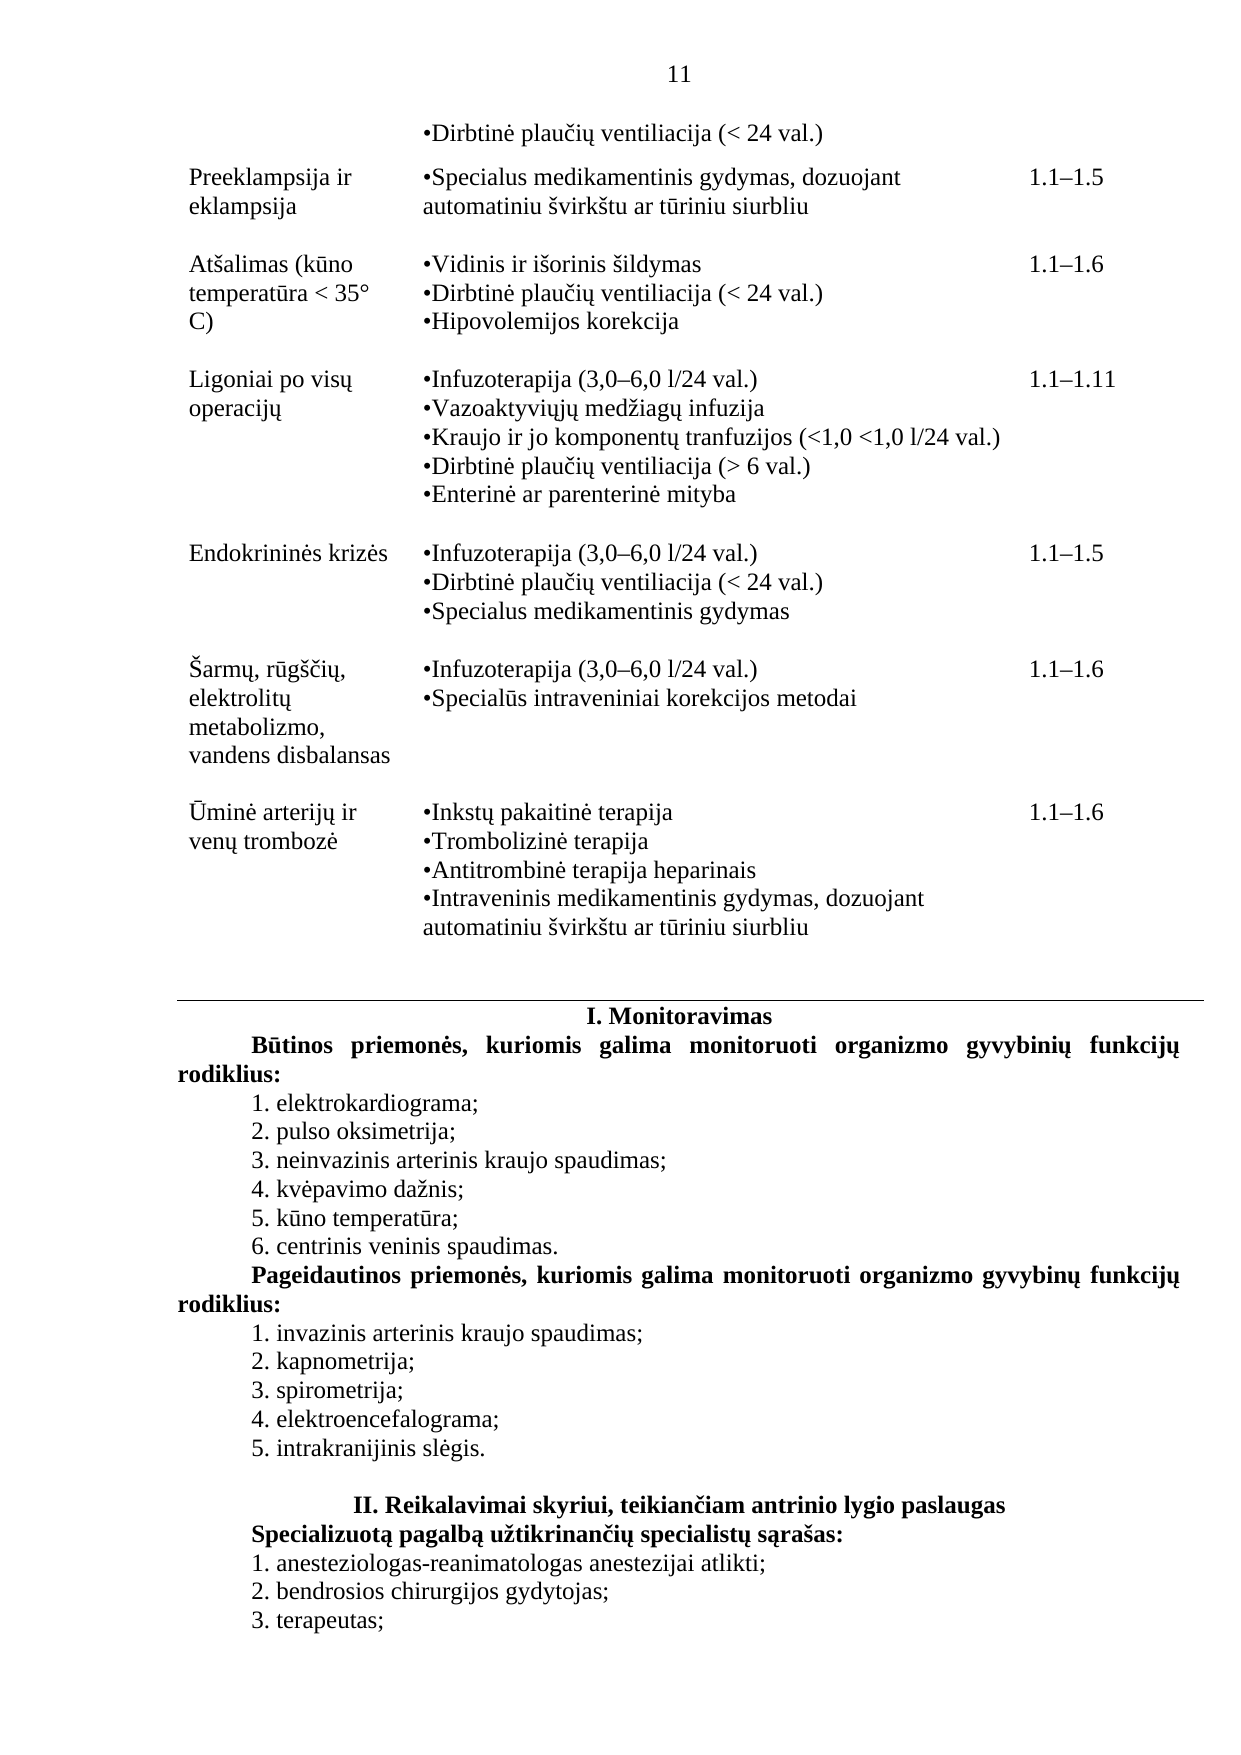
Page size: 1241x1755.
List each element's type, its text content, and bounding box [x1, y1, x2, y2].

table_cell Ligoniai po visų operacijų [177, 365, 411, 538]
table_cell Ūminė arterijų ir venų trombozė [177, 797, 411, 1000]
table_cell [1017, 118, 1204, 162]
table_cell •Infuzoterapija (3,0–6,0 l/24 val.) •Dirbtinė plaučių ventiliacija (< 24 val.) •Specialus medikamentinis gydymas [411, 539, 1017, 654]
table_cell 1.1–1.5 [1017, 163, 1204, 249]
table_cell 1.1–1.11 [1017, 365, 1204, 538]
text II. Reikalavimai skyriui, teikiančiam antrinio lygio paslaugas [177, 1490, 1181, 1519]
table_cell •Infuzoterapija (3,0–6,0 l/24 val.) •Specialūs intraveniniai korekcijos metodai [411, 654, 1017, 797]
text Pageidautinos priemonės, kuriomis galima monitoruoti organizmo gyvybinų funkcijų rodiklius: [177, 1260, 1181, 1318]
table_cell 1.1–1.6 [1017, 654, 1204, 797]
table_cell [177, 118, 411, 162]
table_cell Šarmų, rūgščių, elektrolitų metabolizmo, vandens disbalansas [177, 654, 411, 797]
text 3. terapeutas; [177, 1605, 1181, 1634]
text 1. elektrokardiograma; [177, 1088, 1181, 1116]
table_cell •Vidinis ir išorinis šildymas •Dirbtinė plaučių ventiliacija (< 24 val.) •Hipovolemijos korekcija [411, 249, 1017, 364]
text 6. centrinis veninis spaudimas. [177, 1231, 1181, 1260]
text Būtinos priemonės, kuriomis galima monitoruoti organizmo gyvybinių funkcijų rodiklius: [177, 1030, 1181, 1088]
text Specializuotą pagalbą užtikrinančių specialistų sąrašas: [177, 1519, 1181, 1548]
text 2. kapnometrija; [177, 1346, 1181, 1375]
table_cell Atšalimas (kūno temperatūra < 35° C) [177, 249, 411, 364]
table_cell •Inkstų pakaitinė terapija •Trombolizinė terapija •Antitrombinė terapija heparinais •Intraveninis medikamentinis gydymas, dozuojant automatiniu švirkštu ar tūriniu siurbliu [411, 797, 1017, 1000]
text 5. kūno temperatūra; [177, 1203, 1181, 1231]
text 2. bendrosios chirurgijos gydytojas; [177, 1576, 1181, 1605]
text 2. pulso oksimetrija; [177, 1116, 1181, 1145]
text 3. neinvazinis arterinis kraujo spaudimas; [177, 1145, 1181, 1174]
table_cell 1.1–1.5 [1017, 539, 1204, 654]
table_cell •Dirbtinė plaučių ventiliacija (< 24 val.) [411, 118, 1017, 162]
text 1. anesteziologas-reanimatologas anestezijai atlikti; [177, 1548, 1181, 1576]
table_cell •Infuzoterapija (3,0–6,0 l/24 val.) •Vazoaktyviųjų medžiagų infuzija •Kraujo ir jo komponentų tranfuzijos (<1,0 <1,0 l/24 val.) •Dirbtinė plaučių ventiliacija (> 6 val.) •Enterinė ar parenterinė mityba [411, 365, 1017, 538]
text 4. kvėpavimo dažnis; [177, 1174, 1181, 1203]
table_cell Endokrininės krizės [177, 539, 411, 654]
table_cell •Specialus medikamentinis gydymas, dozuojant automatiniu švirkštu ar tūriniu siurbliu [411, 163, 1017, 249]
table_cell 1.1–1.6 [1017, 797, 1204, 1000]
table_cell Preeklampsija ir eklampsija [177, 163, 411, 249]
text 4. elektroencefalograma; [177, 1404, 1181, 1433]
text 3. spirometrija; [177, 1375, 1181, 1404]
text 5. intrakranijinis slėgis. [177, 1433, 1181, 1461]
text I. Monitoravimas [177, 1001, 1181, 1030]
table_cell 1.1–1.6 [1017, 249, 1204, 364]
text 1. invazinis arterinis kraujo spaudimas; [177, 1318, 1181, 1346]
